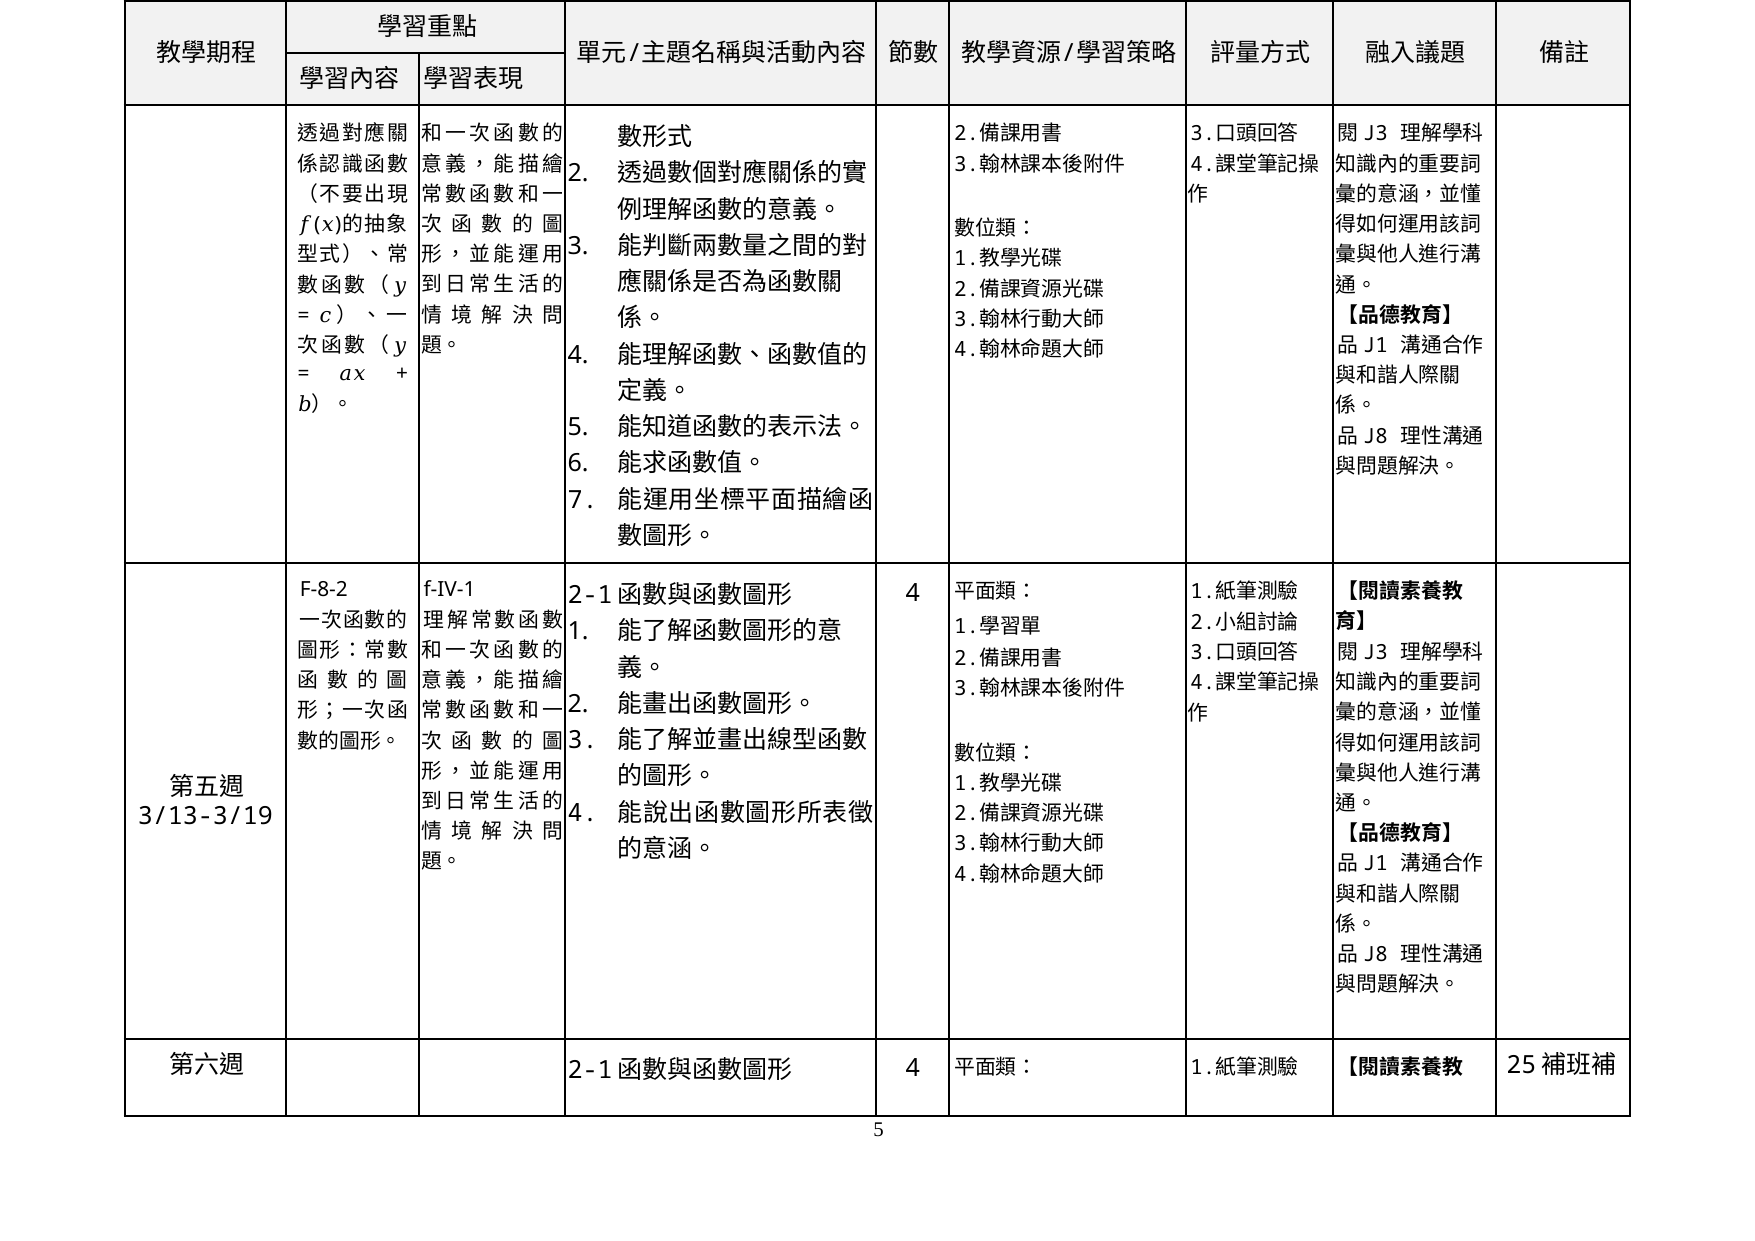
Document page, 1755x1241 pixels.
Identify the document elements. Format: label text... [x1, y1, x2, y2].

table_header 單元/主題名稱與活動內容 [566, 2, 875, 104]
table_cell 和一次函數的意義，能描繪常數函數和一次函數的圖形，並能運用到日常生活的情境解決問題。 [420, 106, 564, 562]
table_header 節數 [877, 2, 948, 104]
table_header 教學資源/學習策略 [950, 2, 1185, 104]
table_cell 學習表現 [420, 54, 564, 104]
table_cell 透過對應關係認識函數（不要出現𝑓(𝑥)的抽象型式）、常數函數（𝑦 = 𝑐）、一次函數（𝑦 = 𝑎𝑥 + 𝑏）。 [287, 106, 418, 562]
table_header 備註 [1497, 2, 1629, 104]
table_cell [126, 106, 285, 562]
table_cell 學習內容 [287, 54, 418, 104]
table_header 融入議題 [1334, 2, 1495, 104]
table_cell 3.口頭回答 4.課堂筆記操作 [1187, 106, 1332, 562]
table_cell 【閱讀素養教 [1334, 1040, 1495, 1115]
table_cell 2-1函數與函數圖形 能了解函數圖形的意義。 能畫出函數圖形。 能了解並畫出線型函數的圖形。 能說出函數圖形所表徵的意涵。 [566, 564, 875, 1037]
table_cell f-IV-1 理解常數函數和一次函數的意義，能描繪常數函數和一次函數的圖形，並能運用到日常生活的情境解決問題。 [420, 564, 564, 1037]
table_cell 第五週3/13-3/19 [126, 564, 285, 1037]
table_cell [1497, 564, 1629, 1037]
table_header 教學期程 [126, 2, 285, 104]
table_header 學習重點 [287, 2, 564, 52]
table_cell 2-1 函數與函數圖形 認識函數與辨別不同函數形式 透過數個對應關係的實例理解函數的意義。 能判斷兩數量之間的對應關係是否為函數關係。 能理解函數、函數值的定義。 能知道函數的表示法。 能求函數值。 能運用坐標平面描繪函數圖形。 [566, 106, 875, 562]
table_cell 4 [877, 564, 948, 1037]
table_cell F-8-2 一次函數的圖形：常數函數的圖形；一次函數的圖形。 [287, 564, 418, 1037]
table_cell [287, 1040, 418, 1115]
table_header 評量方式 [1187, 2, 1332, 104]
table_cell 2-1函數與函數圖形 利用GGB軟體,描繪(x,y)點,加深兩點一直線及無限多點的概念並練習輸入函數值。 觀察圖形,知道線型函數中，常數函數與一次函數的差異。 能從圖形求出函數。 能運用函數圖形解決問題 能了解線型函數圖形的應用。 [566, 1040, 875, 1115]
table_cell [420, 1040, 564, 1115]
table_cell [1497, 106, 1629, 562]
table_cell 1.紙筆測驗 2.小組討論 3.口頭回答 4.課堂筆記操作 [1187, 564, 1332, 1037]
table_cell 【閱讀素養教育】 閱J3 理解學科知識內的重要詞彙的意涵，並懂得如何運用該詞彙與他人進行溝通。 【品德教育】 品J1 溝通合作與和諧人際關係。 品J8 理性溝通與問題解決。 [1334, 564, 1495, 1037]
table_cell 平面類： 1.學習單 2.備課用書 3.翰林課本後附件 數位類： 1.教學光碟 2.備課資源光碟 3.翰林行動大師 4.翰林命題大師 [950, 564, 1185, 1037]
table_cell [877, 106, 948, 562]
table_cell 2.備課用書 3.翰林課本後附件 數位類： 1.教學光碟 2.備課資源光碟 3.翰林行動大師 4.翰林命題大師 [950, 106, 1185, 562]
table_cell 1.紙筆測驗 [1187, 1040, 1332, 1115]
table_cell 25補班補 [1497, 1040, 1629, 1115]
table_cell 閱J3 理解學科知識內的重要詞彙的意涵，並懂得如何運用該詞彙與他人進行溝通。 【品德教育】 品J1 溝通合作與和諧人際關係。 品J8 理性溝通與問題解決。 [1334, 106, 1495, 562]
table_cell 平面類： [950, 1040, 1185, 1115]
table_cell 第六週 [126, 1040, 285, 1115]
table_cell 4 [877, 1040, 948, 1115]
